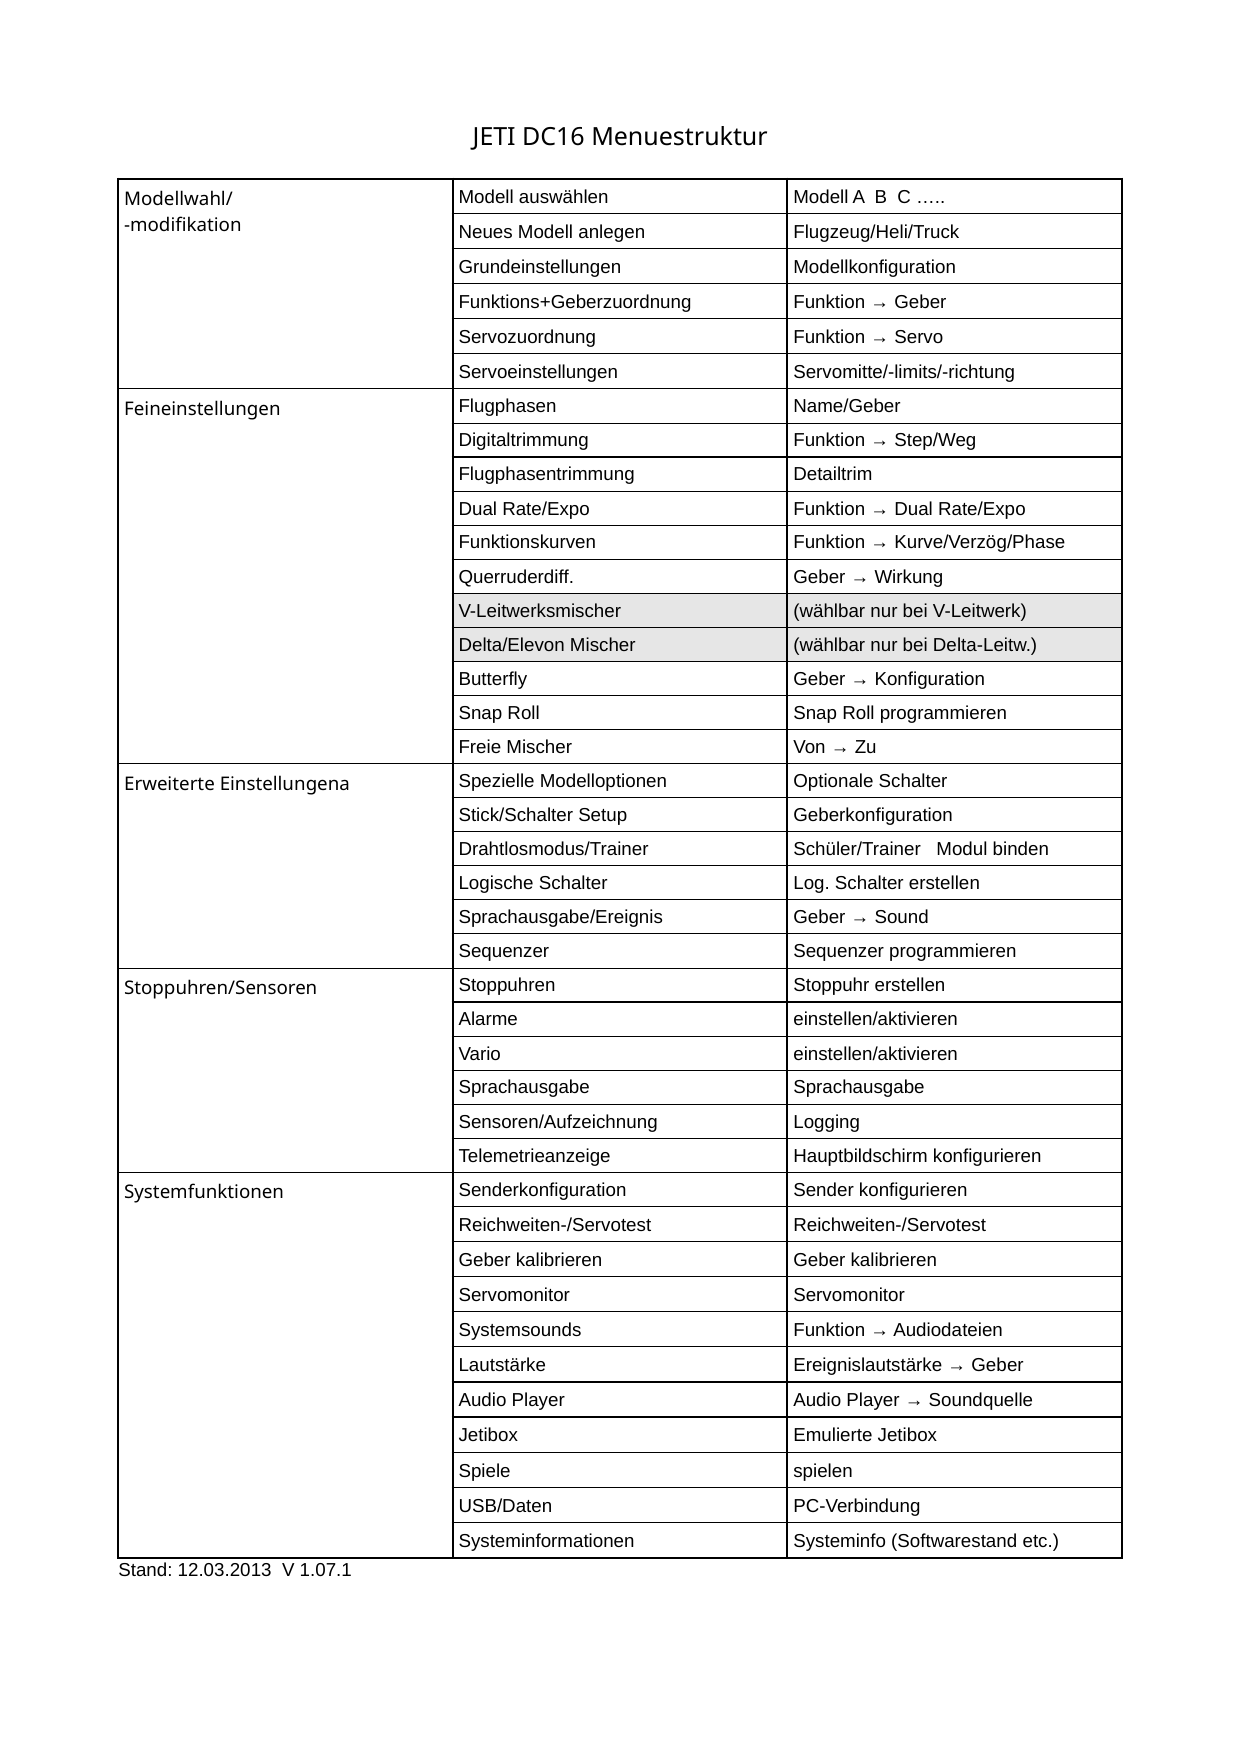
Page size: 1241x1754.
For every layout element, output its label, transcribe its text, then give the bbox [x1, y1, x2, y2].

table_cell einstellen/aktivieren [788, 1003, 1121, 1036]
table_cell Sprachausgabe/Ereignis [454, 900, 786, 933]
table_cell einstellen/aktivieren [788, 1037, 1121, 1069]
table_cell Servomitte/-limits/-richtung [788, 354, 1121, 388]
table_cell Reichweiten-/Servotest [788, 1207, 1121, 1241]
table_cell Telemetrieanzeige [454, 1139, 786, 1172]
table_cell Spezielle Modelloptionen [454, 764, 786, 797]
table_cell Systeminfo (Softwarestand etc.) [788, 1523, 1121, 1557]
table_cell Sender konfigurieren [788, 1173, 1121, 1206]
table_cell Flugphasen [454, 389, 786, 422]
table_cell Freie Mischer [454, 730, 786, 763]
table_cell Funktion → Servo [788, 319, 1121, 353]
table_cell Butterfly [454, 662, 786, 695]
table_cell Delta/Elevon Mischer [454, 628, 786, 661]
table_cell Log. Schalter erstellen [788, 866, 1121, 899]
table_cell Systemsounds [454, 1312, 786, 1346]
table_cell Geber → Wirkung [788, 560, 1121, 593]
table_cell Geber → Konfiguration [788, 662, 1121, 695]
table_cell Grundeinstellungen [454, 249, 786, 283]
table_cell (wählbar nur bei V-Leitwerk) [788, 594, 1121, 627]
table_cell Stoppuhren/Sensoren [119, 969, 452, 1172]
table_cell Alarme [454, 1003, 786, 1036]
table_header Modellwahl/ -modifikation [119, 180, 452, 388]
table_cell Servozuordnung [454, 319, 786, 353]
table_cell Flugphasentrimmung [454, 458, 786, 491]
table_cell Dual Rate/Expo [454, 492, 786, 524]
table_cell Neues Modell anlegen [454, 214, 786, 248]
table_cell Geberkonfiguration [788, 798, 1121, 831]
table_cell Audio Player → Soundquelle [788, 1383, 1121, 1416]
table_cell Querruderdiff. [454, 560, 786, 593]
table_cell Snap Roll programmieren [788, 696, 1121, 729]
table_cell Funktions+Geberzuordnung [454, 284, 786, 318]
table_cell Flugzeug/Heli/Truck [788, 214, 1121, 248]
table_cell Logging [788, 1105, 1121, 1138]
table_cell Funktionskurven [454, 526, 786, 559]
table_cell Audio Player [454, 1383, 786, 1416]
table_cell Sequenzer [454, 934, 786, 967]
table_cell Senderkonfiguration [454, 1173, 786, 1206]
table_cell Spiele [454, 1453, 786, 1487]
table_cell Funktion → Audiodateien [788, 1312, 1121, 1346]
text Stand: 12.03.2013 V 1.07.1 [118, 1559, 1122, 1581]
table_cell Erweiterte Einstellungena [119, 764, 452, 967]
table_cell USB/Daten [454, 1488, 786, 1522]
table_cell Funktion → Step/Weg [788, 424, 1121, 456]
text JETI DC16 Menuestruktur [118, 118, 1122, 152]
table_cell Hauptbildschirm konfigurieren [788, 1139, 1121, 1172]
table_cell Feineinstellungen [119, 389, 452, 763]
table_cell Name/Geber [788, 389, 1121, 422]
table_cell Geber → Sound [788, 900, 1121, 933]
table_cell Reichweiten-/Servotest [454, 1207, 786, 1241]
table_cell Geber kalibrieren [788, 1242, 1121, 1276]
table_cell Sequenzer programmieren [788, 934, 1121, 967]
table_cell Ereignislautstärke → Geber [788, 1347, 1121, 1381]
table_header Modell auswählen [454, 180, 786, 213]
table_cell (wählbar nur bei Delta-Leitw.) [788, 628, 1121, 661]
table_cell Sprachausgabe [454, 1071, 786, 1104]
table_cell Detailtrim [788, 458, 1121, 491]
table_cell Snap Roll [454, 696, 786, 729]
table_cell Sensoren/Aufzeichnung [454, 1105, 786, 1138]
table_cell Servomonitor [788, 1277, 1121, 1311]
table_cell spielen [788, 1453, 1121, 1487]
table_cell Sprachausgabe [788, 1071, 1121, 1104]
table_cell V-Leitwerksmischer [454, 594, 786, 627]
table_cell Stick/Schalter Setup [454, 798, 786, 831]
table_cell Optionale Schalter [788, 764, 1121, 797]
table_cell Stoppuhren [454, 969, 786, 1001]
table_header Modell A B C ….. [788, 180, 1121, 213]
table_cell Systemfunktionen [119, 1173, 452, 1557]
table_cell Jetibox [454, 1418, 786, 1452]
table_cell Systeminformationen [454, 1523, 786, 1557]
table_cell Von → Zu [788, 730, 1121, 763]
table_cell Logische Schalter [454, 866, 786, 899]
table_cell Stoppuhr erstellen [788, 969, 1121, 1001]
table_cell Vario [454, 1037, 786, 1069]
table_cell Geber kalibrieren [454, 1242, 786, 1276]
table_cell Lautstärke [454, 1347, 786, 1381]
table_cell Modellkonfiguration [788, 249, 1121, 283]
table_cell Drahtlosmodus/Trainer [454, 832, 786, 865]
table_cell PC-Verbindung [788, 1488, 1121, 1522]
table_cell Funktion → Kurve/Verzög/Phase [788, 526, 1121, 559]
table_cell Digitaltrimmung [454, 424, 786, 456]
table_cell Servoeinstellungen [454, 354, 786, 388]
table_cell Funktion → Geber [788, 284, 1121, 318]
table_cell Funktion → Dual Rate/Expo [788, 492, 1121, 524]
table_cell Servomonitor [454, 1277, 786, 1311]
table_cell Emulierte Jetibox [788, 1418, 1121, 1452]
table_cell Schüler/Trainer Modul binden [788, 832, 1121, 865]
